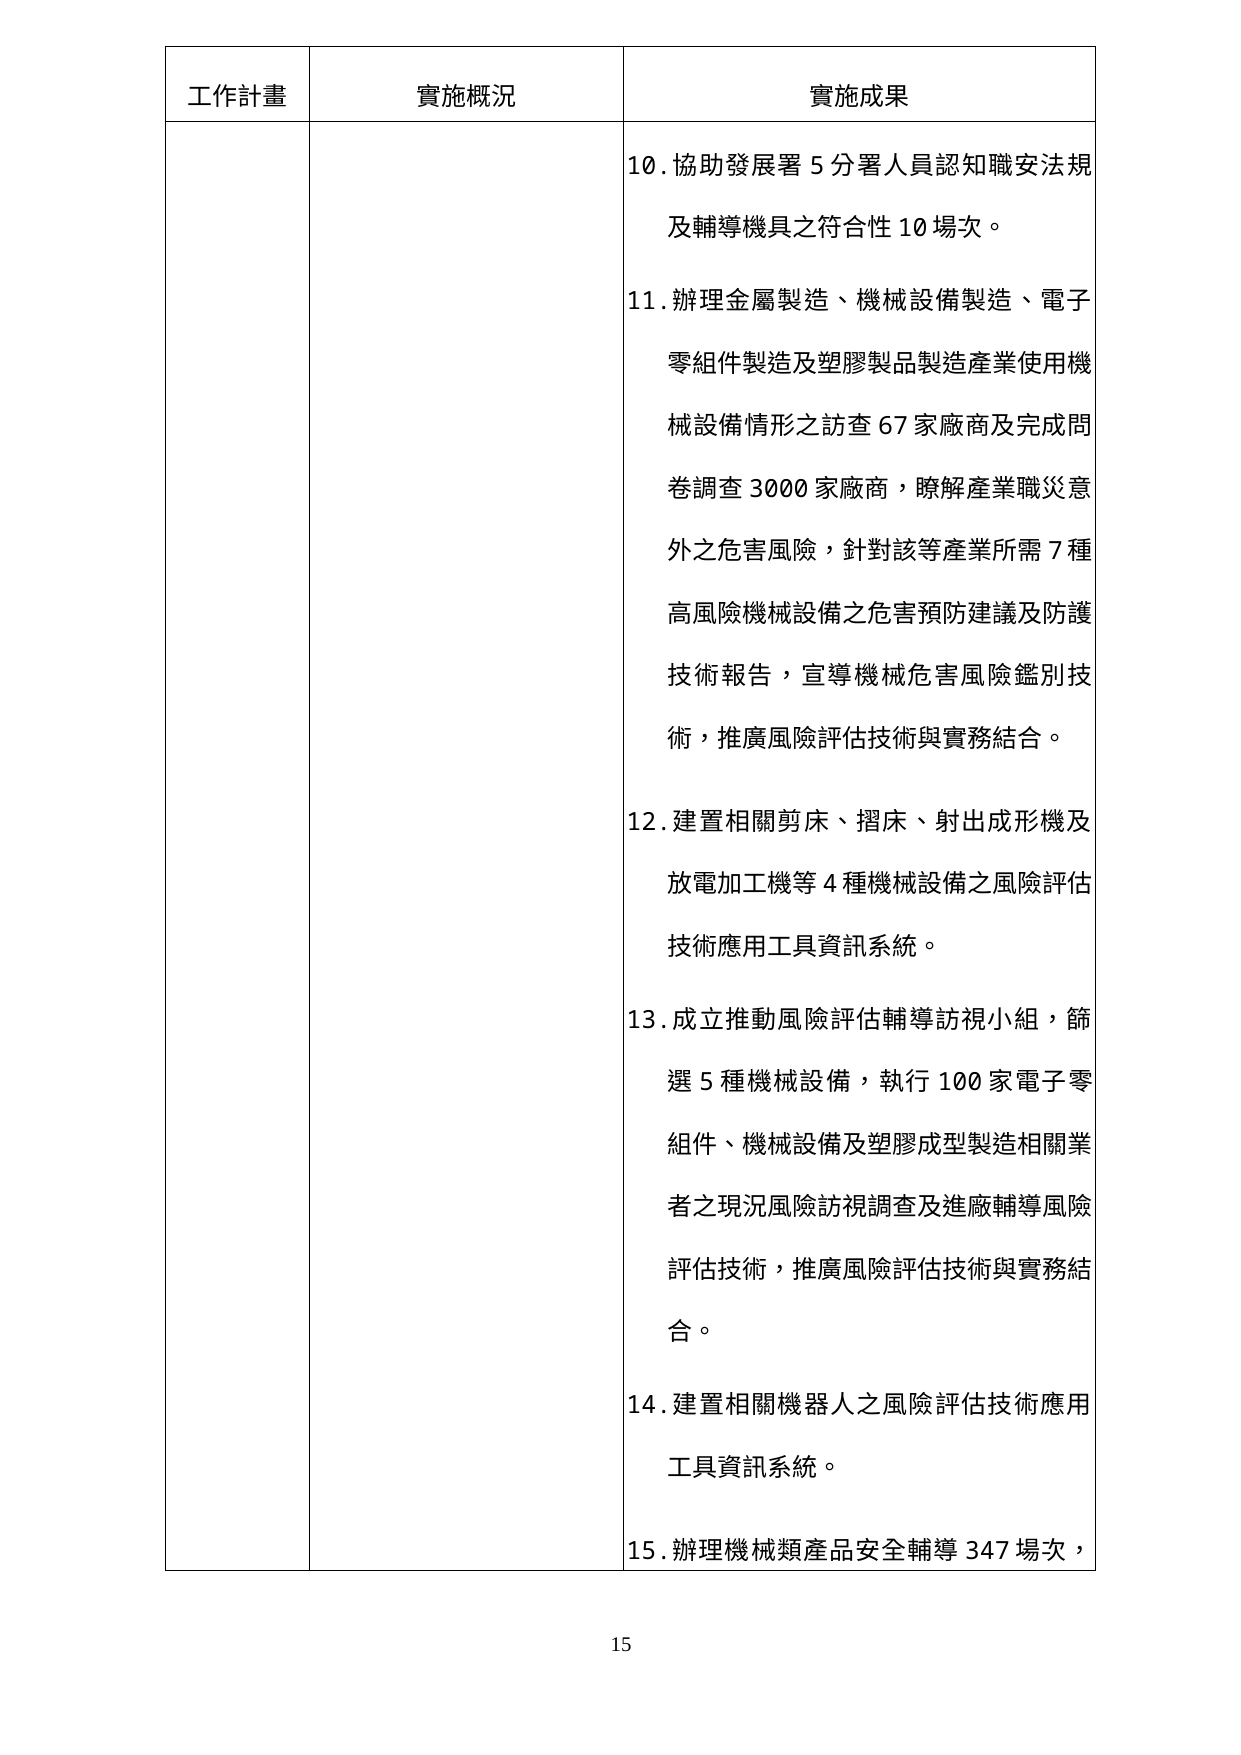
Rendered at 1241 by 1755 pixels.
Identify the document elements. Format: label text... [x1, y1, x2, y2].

table_header 實施成果 [624, 47, 1095, 121]
table_cell [166, 122, 309, 1569]
table_header 工作計畫 [166, 47, 309, 121]
table_cell 維護擴充勞工健康保護管理報備系統及勞工健康服務管理工具3式。 辦理事業單位與服務機構有關勞工健康保護之查核輔導共270場次。 完成危害性化學品分級管理及危害通識資訊評估作業1,057場次。 完成優先管理及管制性化學品收件及後市場查核13萬5,135場次。 完成機械設備器具安全資訊網系統之7項子系統後續功能擴充及維護運作，及機械設備器具安全資訊網系統與海關簽審文件單證比對系統介接及電子閘門系統後續功能擴充及維護運作。 推行產品安全申報登錄制度，健全機械設備安全源頭管理體系，累計完成機械設備器具安全源頭管理資訊系統後台審核案8,484件。 完成722家次，共1,109案國內產製、輸入及使用端機械設備器具抽樣監督調查及防爆電氣設備、木材加工用圓盤鋸及木材加工用圓盤鋸之反撥預防裝置及鋸齒接觸預防裝置等3種機械設備器具後端監管流程及抽樣實務合理化之研究定稿。 完成374次機械設備器具具結先行放行與免驗證申請案之追蹤查核。 完成補助148家中小企業新購型式檢定合格或改善既有機械安全計310台機械，及補助17家中小企業新購134台檢定合格之防爆電氣設備。 協助發展署5分署人員認知職安法規及輔導機具之符合性10場次。 辦理金屬製造、機械設備製造、電子零組件製造及塑膠製品製造產業使用機械設備情形之訪查67家廠商及完成問卷調查3000家廠商，瞭解產業職災意外之危害風險，針對該等產業所需7種高風險機械設備之危害預防建議及防護技術報告，宣導機械危害風險鑑別技術，推廣風險評估技術與實務結合。 建置相關剪床、摺床、射出成形機及放電加工機等4種機械設備之風險評估技術應用工具資訊系統。 成立推動風險評估輔導訪視小組，篩選5種機械設備，執行100家電子零組件、機械設備及塑膠成型製造相關業者之現況風險訪視調查及進廠輔導風險評估技術，推廣風險評估技術與實務結合。 建置相關機器人之風險評估技術應用工具資訊系統。 辦理機械類產品安全輔導347場次，及人員訓練、說明會計41場次，培訓1507人次。 辦理防爆型電動機自主檢查文件、程序及指引之研議，及針對適用於爆炸性環境危險區域使用之特殊動力載具，依據國際標準或區域標準，並參考我國國情需要，研擬適用性之評估及審查方案之指引文件，據以試評估。 辦理國內6家相關檢測實驗室防爆電氣設備檢測能力((燈具發光二極體(LED)光源溫度量測(CNS 3376-0第26.5.1節)及非引燃性元件或密封斷路裝置引燃試驗(IEC 60079-15:2010第22.4節)))比試計畫。 辦理擴充職業安全衛生決策系統及串聯相關資料庫資訊，作為安全衛生政策推動之參考。 對金屬製品、電子零組件、機械設備、食品、塑膠製品、基本金屬及電力設備等7大類製造業事業單位實施現場診斷及技術輔導共106場次。 協助電子零組件製造產業建構其電路板設備安全標準，促使其自主推動機械設備源頭管理，強化產業本質安全。 [624, 122, 1095, 1569]
table_cell 三、建構安全衛生智能發展及智慧化產業管理機制 開發勞工健康E化工具、系統，培植健康服務專業人力及查核事業單位勞工健康服務效益。 建置有害勞工健康之化學品危害暴露、評估及控制系統化機制。 建置機械設備器具源頭管理及後市場查核機制。 建立金屬製品及電力設備製造等高職災風險產業風險評估模組與檢測技術及營造業系統化管理機制。 建置新興產業機械設備安全監督管理系統。 發展高職災風險產業安全監督能力及管理模式。 [310, 122, 623, 1569]
table_header 實施概況 [310, 47, 623, 121]
